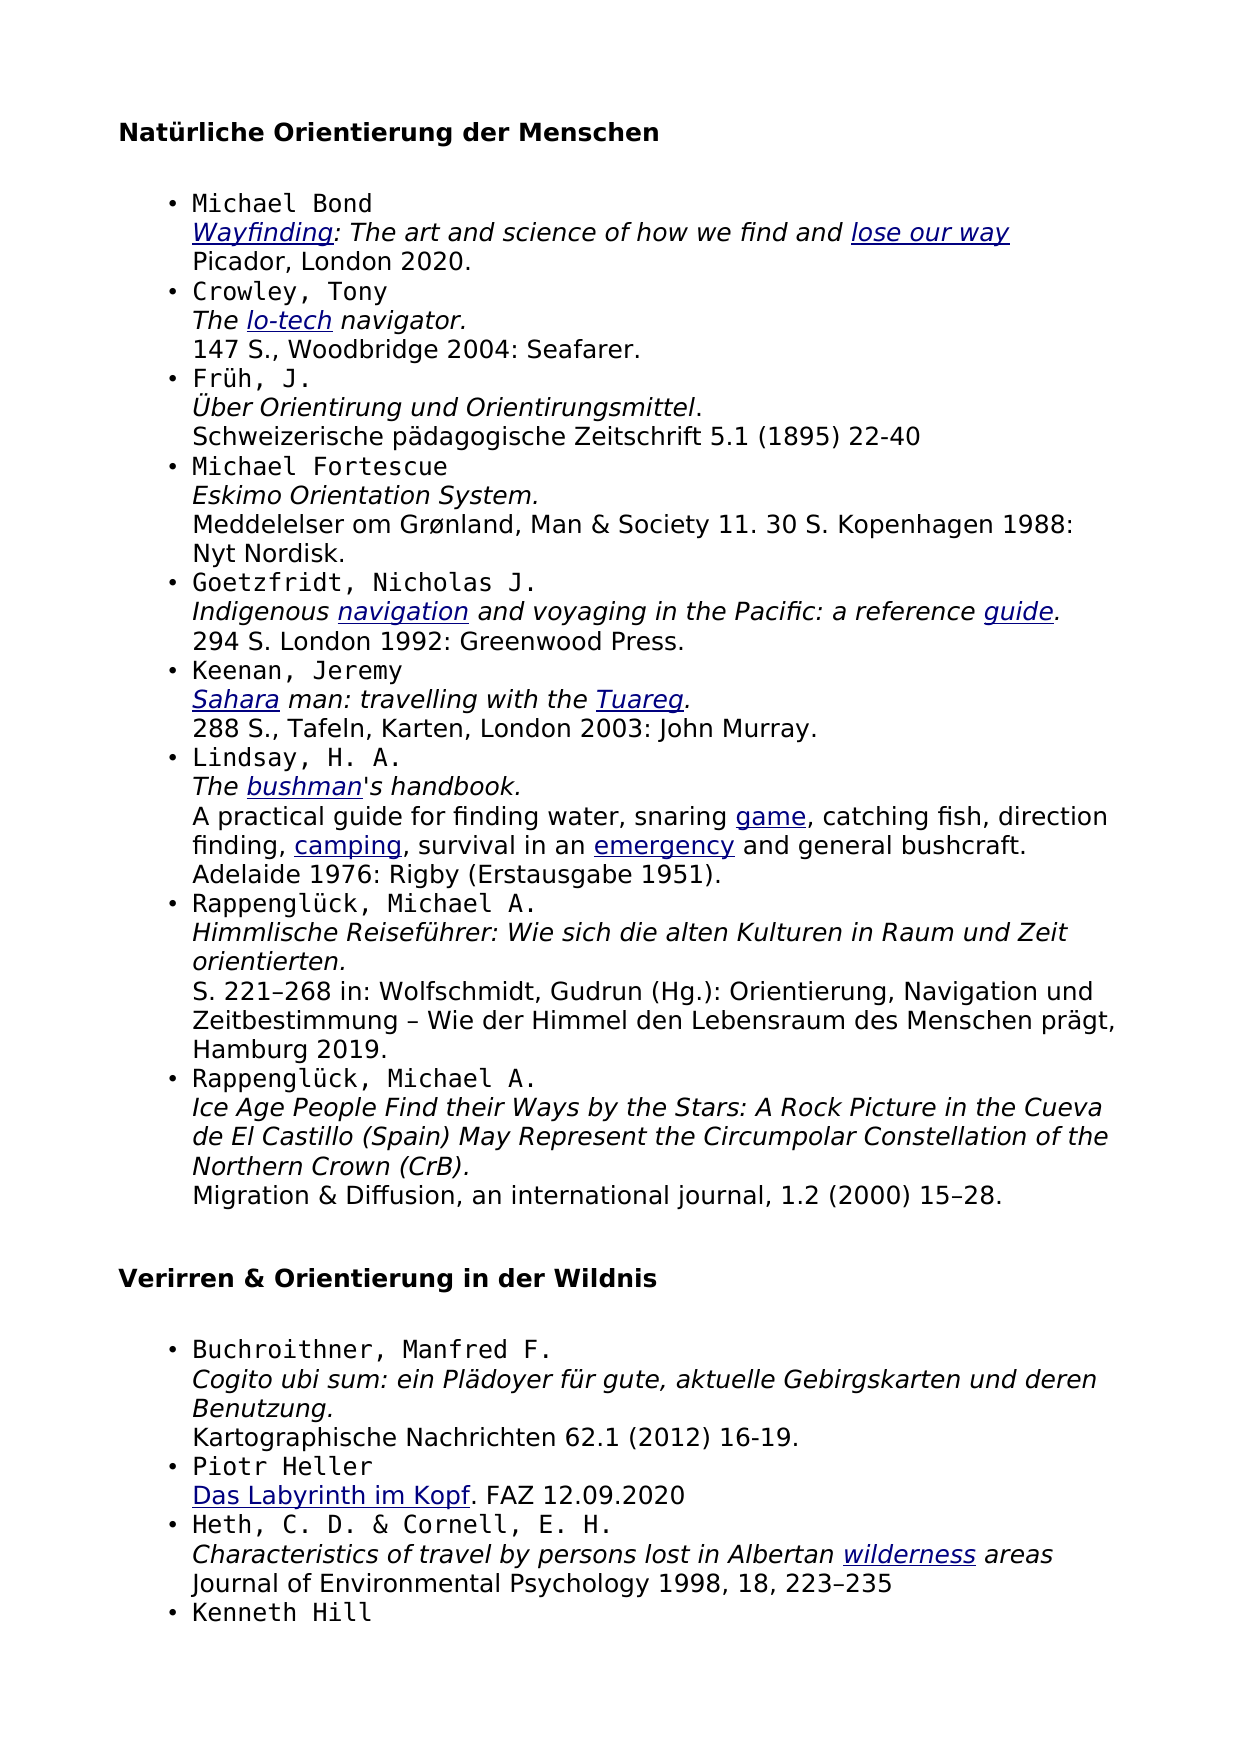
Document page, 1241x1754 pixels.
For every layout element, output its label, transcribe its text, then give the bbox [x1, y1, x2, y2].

list Rappenglück, Michael A. Himmlische Reiseführer: Wie sich die alten Kulturen in Raum und Zeit orientierten. S. 221–268 in: Wolfschmidt, Gudrun (Hg.): Orientierung, Navigation und Zeitbestimmung – Wie der Himmel den Lebensraum des Menschen prägt, Hamburg 2019. [177, 889, 1122, 1064]
list Lindsay, H. A. The bushman's handbook. A practical guide for finding water, snaring game, catching fish, direction finding, camping, survival in an emergency and general bushcraft. Adelaide 1976: Rigby (Erstausgabe 1951). [177, 743, 1122, 889]
list Keenan, Jeremy Sahara man: travelling with the Tuareg. 288 S., Tafeln, Karten, London 2003: John Murray. [177, 656, 1122, 743]
list Michael Fortescue Eskimo Orientation System. Meddelelser om Grønland, Man & Society 11. 30 S. Kopenhagen 1988: Nyt Nordisk. [177, 452, 1122, 568]
list Crowley, Tony The lo-tech navigator. 147 S., Woodbridge 2004: Seafarer. [177, 277, 1122, 364]
subtitle Verirren & Orientierung in der Wildnis [118, 1264, 1122, 1294]
list Michael Bond Wayfinding: The art and science of how we find and lose our way Picador, London 2020. [177, 189, 1122, 277]
list Buchroithner, Manfred F. Cogito ubi sum: ein Plädoyer für gute, aktuelle Gebirgskarten und deren Benutzung. Kartographische Nachrichten 62.1 (2012) 16-19. [177, 1336, 1122, 1452]
list Früh, J. Über Orientirung und Orientirungsmittel. Schweizerische pädagogische Zeitschrift 5.1 (1895) 22-40 [177, 364, 1122, 452]
list Kenneth Hill [177, 1598, 1122, 1627]
list Piotr Heller Das Labyrinth im Kopf. FAZ 12.09.2020 [177, 1452, 1122, 1511]
list Heth, C. D. & Cornell, E. H. Characteristics of travel by persons lost in Albertan wilderness areas Journal of Environmental Psychology 1998, 18, 223–235 [177, 1511, 1122, 1598]
subtitle Natürliche Orientierung der Menschen [118, 118, 1122, 147]
list Rappenglück, Michael A. Ice Age People Find their Ways by the Stars: A Rock Picture in the Cueva de El Castillo (Spain) May Represent the Circumpolar Constellation of the Northern Crown (CrB). Migration & Diffusion, an international journal, 1.2 (2000) 15–28. [177, 1064, 1122, 1210]
list Goetzfridt, Nicholas J. Indigenous navigation and voyaging in the Pacific: a reference guide. 294 S. London 1992: Greenwood Press. [177, 568, 1122, 656]
